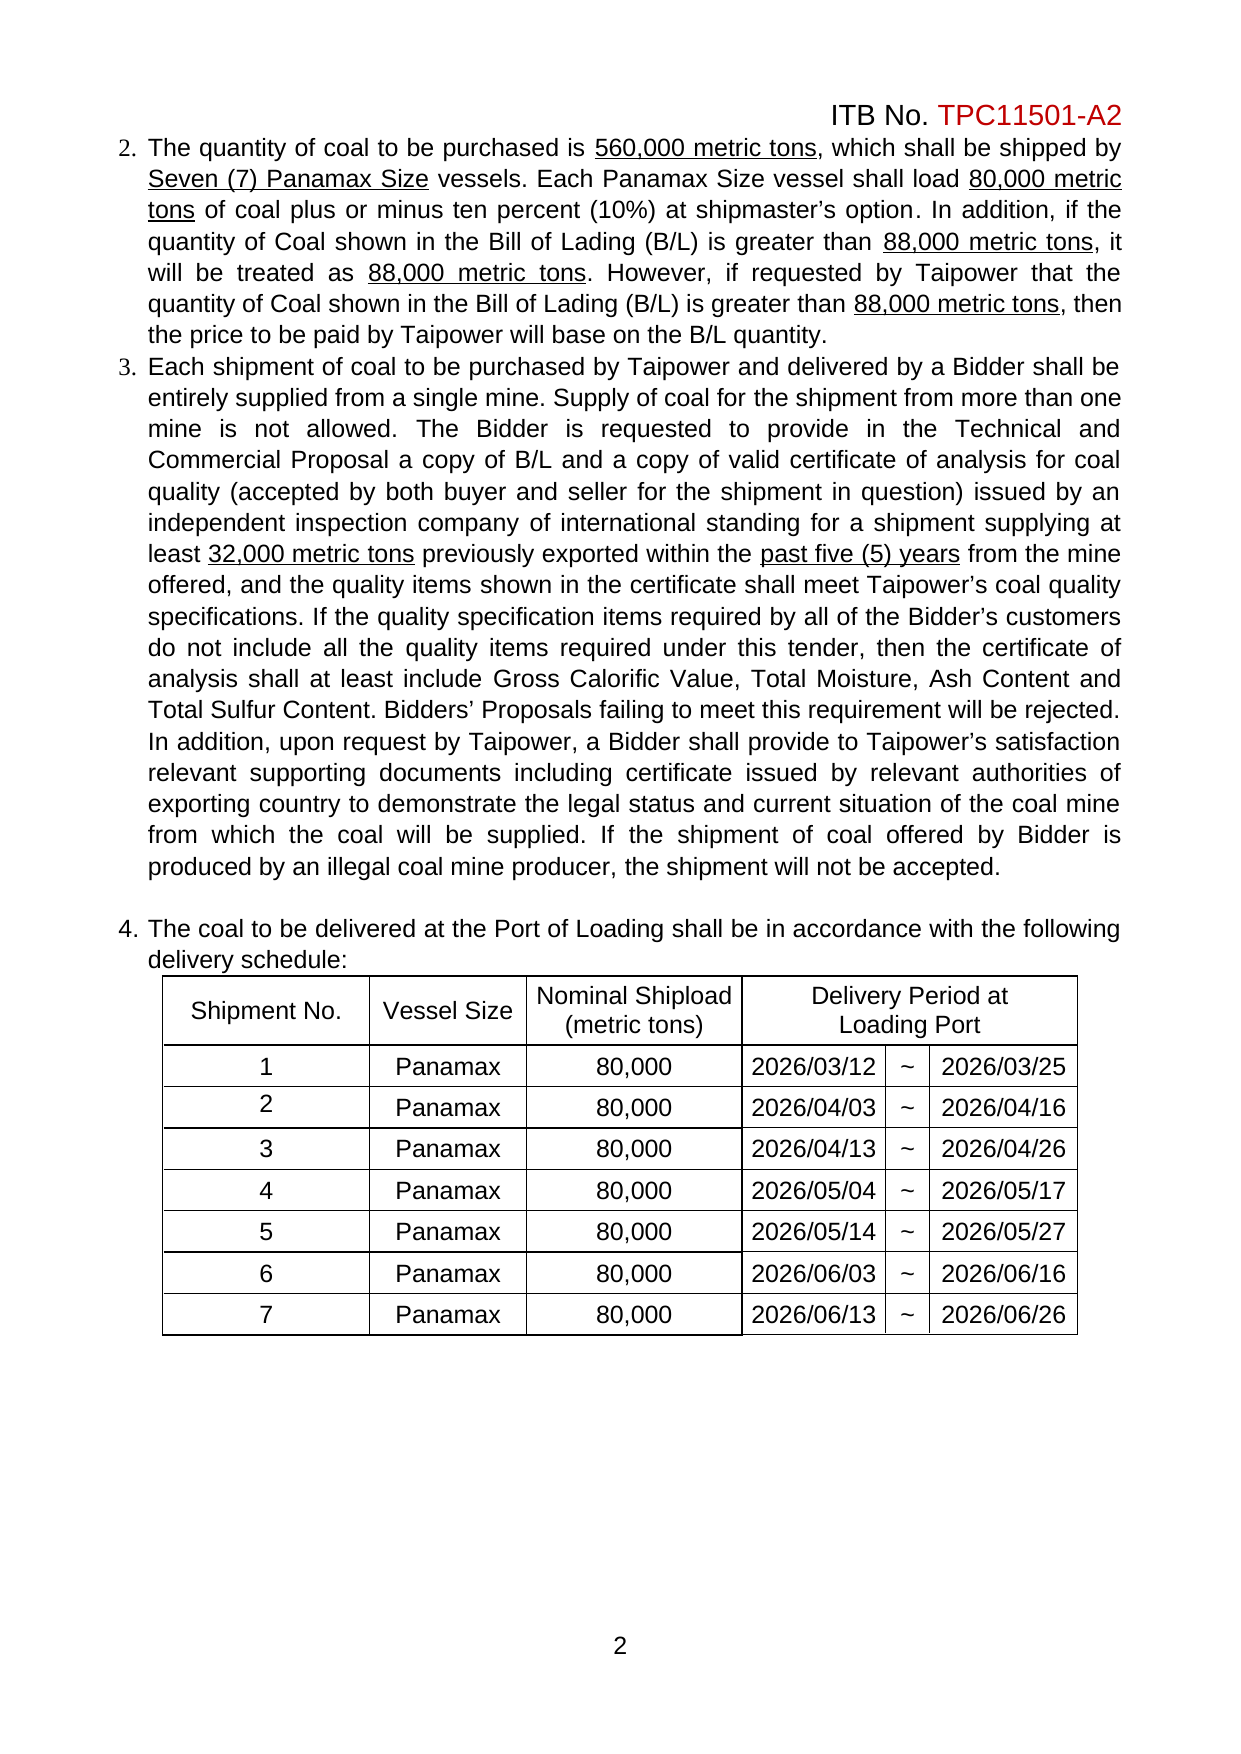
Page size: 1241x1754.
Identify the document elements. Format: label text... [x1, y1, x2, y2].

table_cell 2026/06/13 [743, 1294, 885, 1334]
table_cell 2026/06/16 [930, 1252, 1077, 1292]
table_cell 2026/05/14 [743, 1211, 885, 1251]
table_cell 80,000 [527, 1046, 741, 1086]
table_cell 2026/06/26 [930, 1294, 1077, 1334]
table_cell Panamax [370, 1294, 526, 1334]
table_cell 2026/04/16 [930, 1087, 1077, 1127]
list The quantity of coal to be purchased is 560,000 metric tons, which shall be shipped by Seven (7) Panamax Size vessels. Each Panamax Size vessel shall load 80,000 metric tons of coal plus or minus ten percent (10%) at shipmaster’s option. In addition, if the quantity of Coal shown in the Bill of Lading (B/L) is greater than 88,000 metric tons, it will be treated as 88,000 metric tons. However, if requested by Taipower that the quantity of Coal shown in the Bill of Lading (B/L) is greater than 88,000 metric tons, then the price to be paid by Taipower will base on the B/L quantity. [118, 131, 1122, 350]
table_cell 80,000 [527, 1170, 741, 1210]
table_cell Panamax [370, 1046, 526, 1086]
table_header Shipment No. [163, 977, 369, 1044]
table_cell ~ [886, 1211, 929, 1251]
table_cell ~ [886, 1046, 929, 1086]
table_cell Panamax [370, 1211, 526, 1251]
table_cell Panamax [370, 1129, 526, 1168]
list Each shipment of coal to be purchased by Taipower and delivered by a Bidder shall be entirely supplied from a single mine. Supply of coal for the shipment from more than one mine is not allowed. The Bidder is requested to provide in the Technical and Commercial Proposal a copy of B/L and a copy of valid certificate of analysis for coal quality (accepted by both buyer and seller for the shipment in question) issued by an independent inspection company of international standing for a shipment supplying at least 32,000 metric tons previously exported within the past five (5) years from the mine offered, and the quality items shown in the certificate shall meet Taipower’s coal quality specifications. If the quality specification items required by all of the Bidder’s customers do not include all the quality items required under this tender, then the certificate of analysis shall at least include Gross Calorific Value, Total Moisture, Ash Content and Total Sulfur Content. Bidders’ Proposals failing to meet this requirement will be rejected. In addition, upon request by Taipower, a Bidder shall provide to Taipower’s satisfaction relevant supporting documents including certificate issued by relevant authorities of exporting country to demonstrate the legal status and current situation of the coal mine from which the coal will be supplied. If the shipment of coal offered by Bidder is produced by an illegal coal mine producer, the shipment will not be accepted. [118, 350, 1122, 881]
table_cell 7 [163, 1294, 369, 1334]
table_cell 80,000 [527, 1211, 741, 1251]
table_cell ~ [886, 1170, 929, 1210]
table_header Nominal Shipload (metric tons) [527, 977, 741, 1044]
table_cell 3 [163, 1128, 369, 1168]
table_cell 80,000 [527, 1129, 741, 1168]
table_cell 5 [163, 1211, 369, 1251]
table_cell 2026/03/25 [930, 1046, 1077, 1086]
table_cell 1 [163, 1045, 369, 1086]
table_cell 2026/05/04 [743, 1170, 885, 1210]
table_cell 4 [163, 1170, 369, 1210]
table_cell 80,000 [527, 1087, 741, 1127]
table_cell 80,000 [527, 1253, 741, 1292]
table_cell 2026/06/03 [743, 1252, 885, 1292]
table_cell Panamax [370, 1253, 526, 1292]
table_cell Panamax [370, 1170, 526, 1210]
table_cell 2026/04/13 [743, 1128, 885, 1168]
table_cell 80,000 [527, 1294, 741, 1334]
table_cell ~ [886, 1128, 929, 1168]
table_cell ~ [885, 1294, 929, 1334]
table_cell 2 [163, 1087, 369, 1127]
table_cell Panamax [370, 1087, 526, 1127]
table_cell 2026/05/27 [930, 1211, 1077, 1251]
table_header Delivery Period at Loading Port [743, 977, 1077, 1044]
table_cell 2026/04/03 [743, 1087, 885, 1127]
table_cell ~ [886, 1087, 929, 1127]
table_cell 6 [163, 1252, 369, 1292]
table_cell 2026/04/26 [930, 1128, 1077, 1168]
table_cell 2026/05/17 [930, 1170, 1077, 1210]
table_cell ~ [886, 1252, 929, 1292]
list The coal to be delivered at the Port of Loading shall be in accordance with the following delivery schedule: [118, 913, 1122, 975]
table_cell 2026/03/12 [743, 1046, 885, 1086]
table_header Vessel Size [370, 977, 526, 1044]
